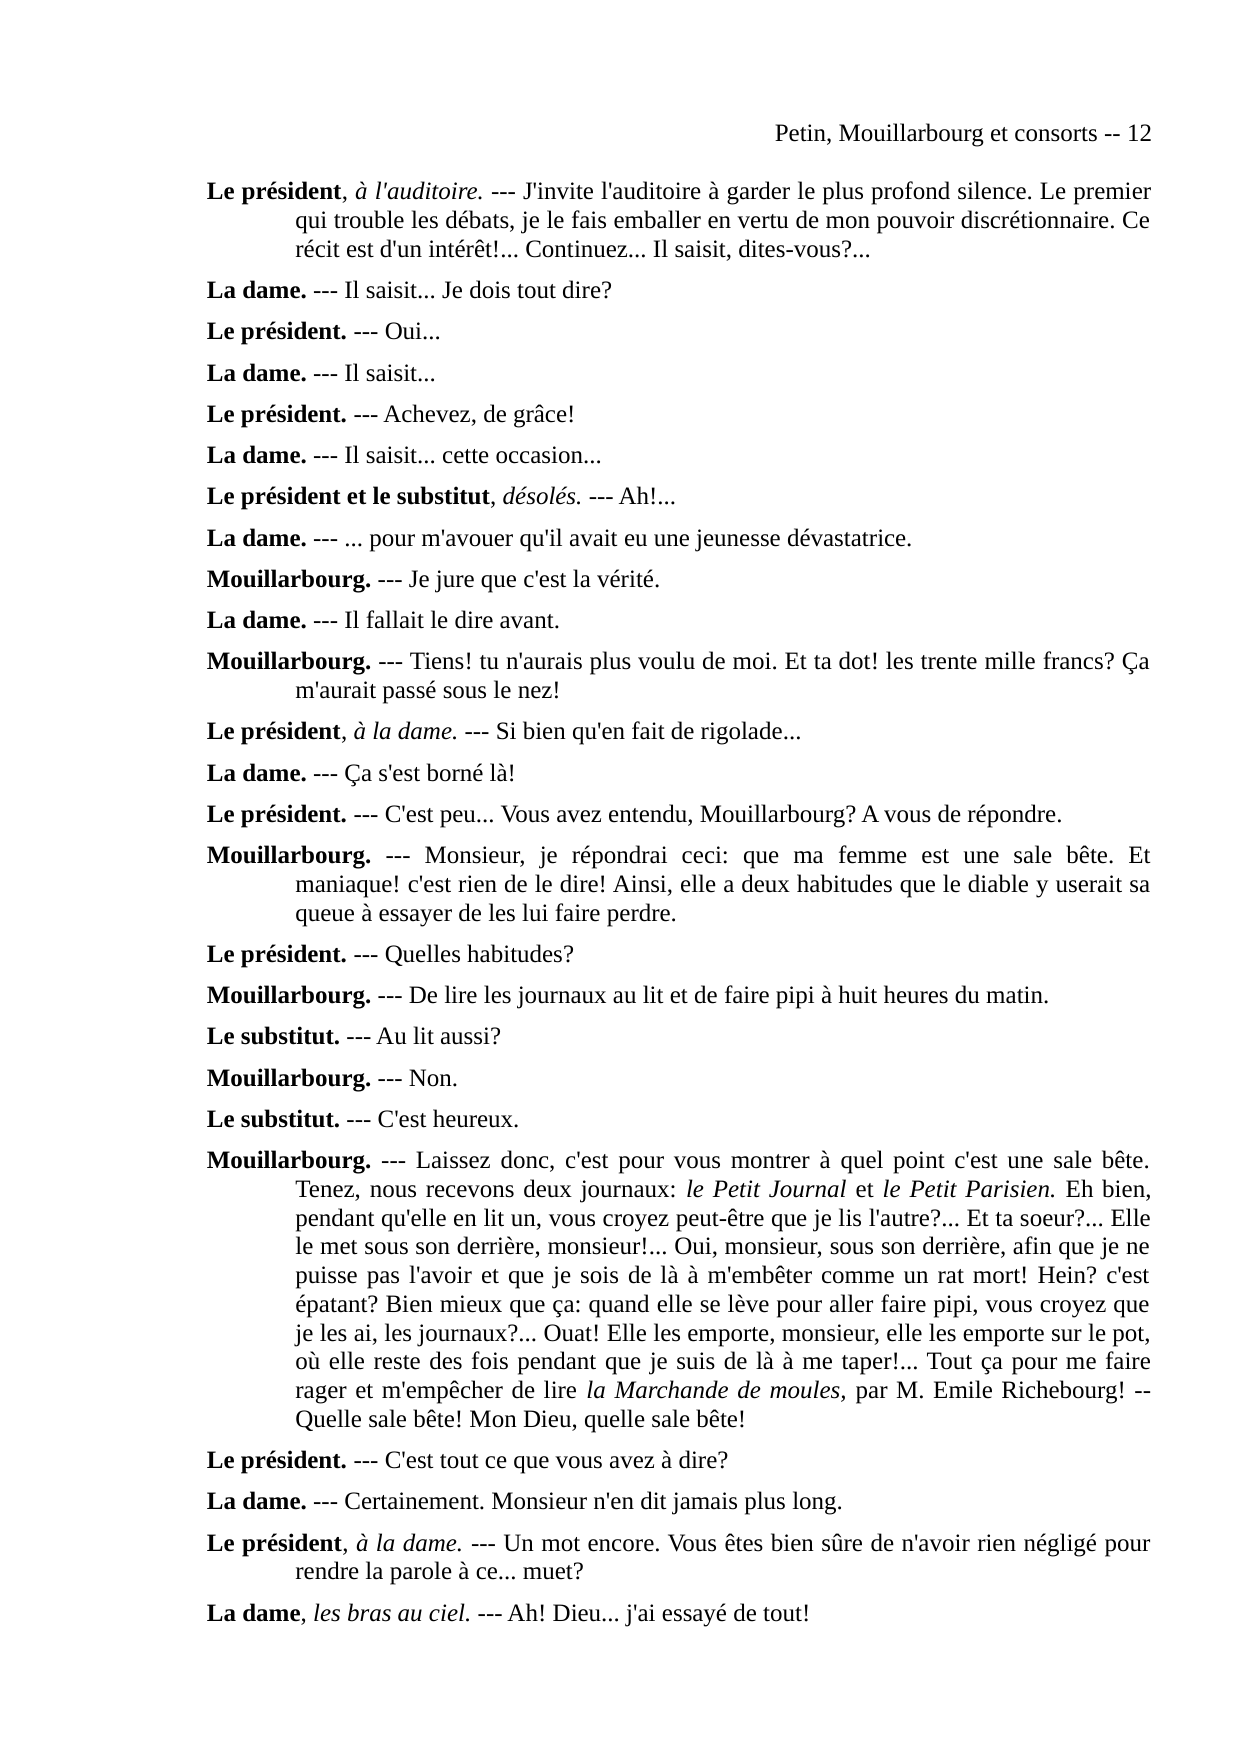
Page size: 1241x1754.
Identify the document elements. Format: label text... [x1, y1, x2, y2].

text La dame, les bras au ciel. --- Ah! Dieu... j'ai essayé de tout! [207, 1598, 1152, 1626]
text La dame. --- Il saisit... cette occasion... [207, 440, 1152, 469]
text La dame. --- Certainement. Monsieur n'en dit jamais plus long. [207, 1486, 1152, 1515]
text Mouillarbourg. --- Laissez donc, c'est pour vous montrer à quel point c'est une sale bête. Tenez, nous recevons deux journaux: le Petit Journal et le Petit Parisien. Eh bien, pendant qu'elle en lit un, vous croyez peut-être que je lis l'autre?... Et ta soeur?... Elle le met sous son derrière, monsieur!... Oui, monsieur, sous son derrière, afin que je ne puisse pas l'avoir et que je sois de là à m'embêter comme un rat mort! Hein? c'est épatant? Bien mieux que ça: quand elle se lève pour aller faire pipi, vous croyez que je les ai, les journaux?... Ouat! Elle les emporte, monsieur, elle les emporte sur le pot, où elle reste des fois pendant que je suis de là à me taper!... Tout ça pour me faire rager et m'empêcher de lire la Marchande de moules, par M. Emile Richebourg! -- Quelle sale bête! Mon Dieu, quelle sale bête! [207, 1145, 1152, 1433]
text Mouillarbourg. --- Monsieur, je répondrai ceci: que ma femme est une sale bête. Et maniaque! c'est rien de le dire! Ainsi, elle a deux habitudes que le diable y userait sa queue à essayer de les lui faire perdre. [207, 840, 1152, 926]
text La dame. --- Il saisit... Je dois tout dire? [207, 275, 1152, 304]
text Le substitut. --- Au lit aussi? [207, 1021, 1152, 1050]
text Le président. --- C'est peu... Vous avez entendu, Mouillarbourg? A vous de répondre. [207, 799, 1152, 828]
text La dame. --- ... pour m'avouer qu'il avait eu une jeunesse dévastatrice. [207, 523, 1152, 551]
text Le président. --- Achevez, de grâce! [207, 399, 1152, 428]
text Le président. --- C'est tout ce que vous avez à dire? [207, 1445, 1152, 1474]
text Mouillarbourg. --- Non. [207, 1063, 1152, 1091]
text Le président, à la dame. --- Un mot encore. Vous êtes bien sûre de n'avoir rien négligé pour rendre la parole à ce... muet? [207, 1528, 1152, 1585]
text La dame. --- Il fallait le dire avant. [207, 605, 1152, 634]
text Le président. --- Quelles habitudes? [207, 939, 1152, 968]
text Mouillarbourg. --- De lire les journaux au lit et de faire pipi à huit heures du matin. [207, 980, 1152, 1009]
text La dame. --- Il saisit... [207, 358, 1152, 386]
text Le substitut. --- C'est heureux. [207, 1104, 1152, 1133]
text La dame. --- Ça s'est borné là! [207, 758, 1152, 786]
text Le président, à la dame. --- Si bien qu'en fait de rigolade... [207, 716, 1152, 745]
text Mouillarbourg. --- Tiens! tu n'aurais plus voulu de moi. Et ta dot! les trente mille francs? Ça m'aurait passé sous le nez! [207, 646, 1152, 704]
text Le président, à l'auditoire. --- J'invite l'auditoire à garder le plus profond silence. Le premier qui trouble les débats, je le fais emballer en vertu de mon pouvoir discrétionnaire. Ce récit est d'un intérêt!... Continuez... Il saisit, dites-vous?... [207, 176, 1152, 263]
text Le président et le substitut, désolés. --- Ah!... [207, 481, 1152, 510]
text Mouillarbourg. --- Je jure que c'est la vérité. [207, 564, 1152, 593]
text Le président. --- Oui... [207, 316, 1152, 345]
